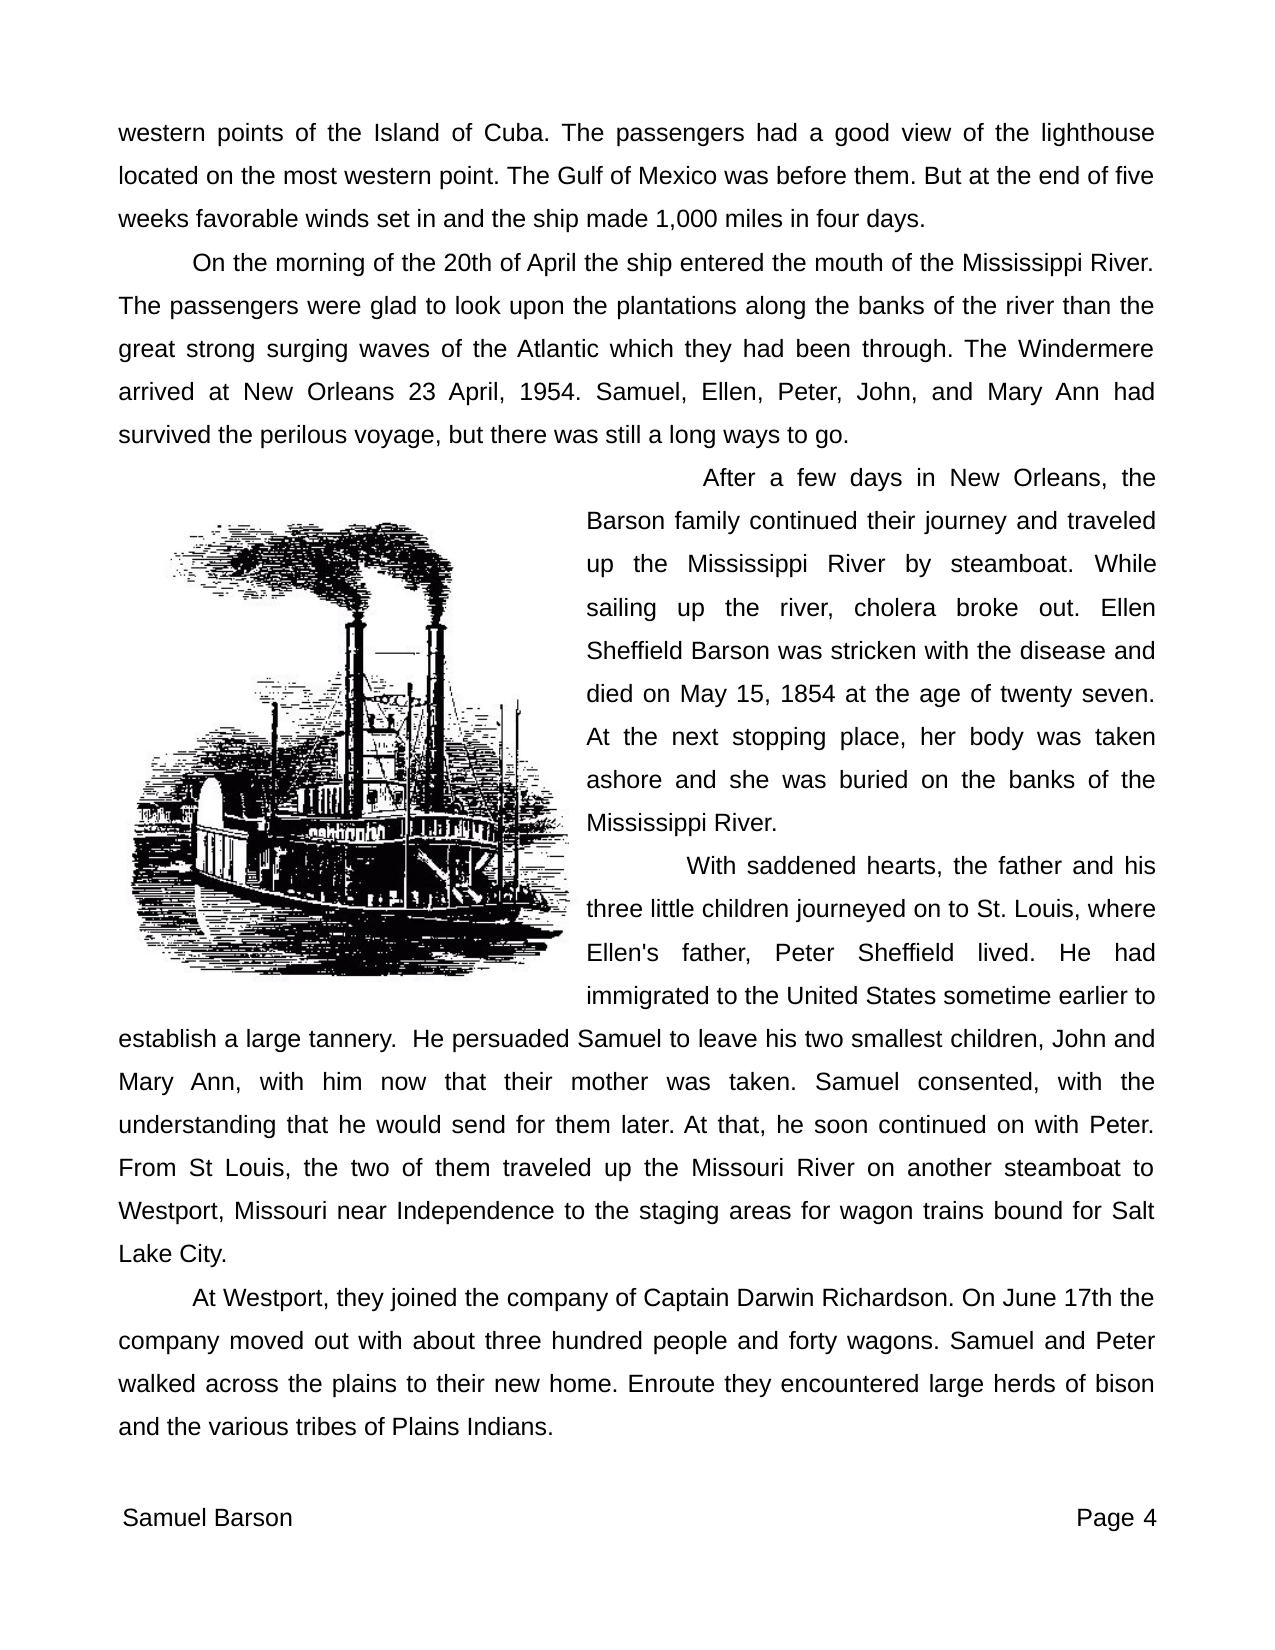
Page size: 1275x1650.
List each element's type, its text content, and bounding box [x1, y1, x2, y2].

text With saddened hearts, the father and his three little children journeyed on to St. Louis, where Ellen's father, Peter Sheffield lived. He had immigrated to the United States sometime earlier to establish a large tannery. He persuaded Samuel to leave his two smallest children, John and Mary Ann, with him now that their mother was taken. Samuel consented, with the understanding that he would send for them later. At that, he soon continued on with Peter. From St Louis, the two of them traveled up the Missouri River on another steamboat to Westport, Missouri near Independence to the staging areas for wagon trains bound for Salt Lake City. [118, 851, 1157, 1268]
picture [107, 482, 587, 999]
text On the morning of the 20th of April the ship entered the mouth of the Mississippi River. The passengers were glad to look upon the plantations along the banks of the river than the great strong surging waves of the Atlantic which they had been through. The Windermere arrived at New Orleans 23 April, 1954. Samuel, Ellen, Peter, John, and Mary Ann had survived the perilous voyage, but there was still a long ways to go. [118, 247, 1157, 449]
text After a few days in New Orleans, the Barson family continued their journey and traveled up the Mississippi River by steamboat. While sailing up the river, cholera broke out. Ellen Sheffield Barson was stricken with the disease and died on May 15, 1854 at the age of twenty seven. At the next stopping place, her body was taken ashore and she was buried on the banks of the Mississippi River. [118, 463, 1157, 837]
text western points of the Island of Cuba. The passengers had a good view of the lighthouse located on the most western point. The Gulf of Mexico was before them. But at the end of five weeks favorable winds set in and the ship made 1,000 miles in four days. [118, 118, 1157, 233]
text At Westport, they joined the company of Captain Darwin Richardson. On June 17th the company moved out with about three hundred people and forty wagons. Samuel and Peter walked across the plains to their new home. Enroute they encountered large herds of bison and the various tribes of Plains Indians. [118, 1282, 1157, 1441]
